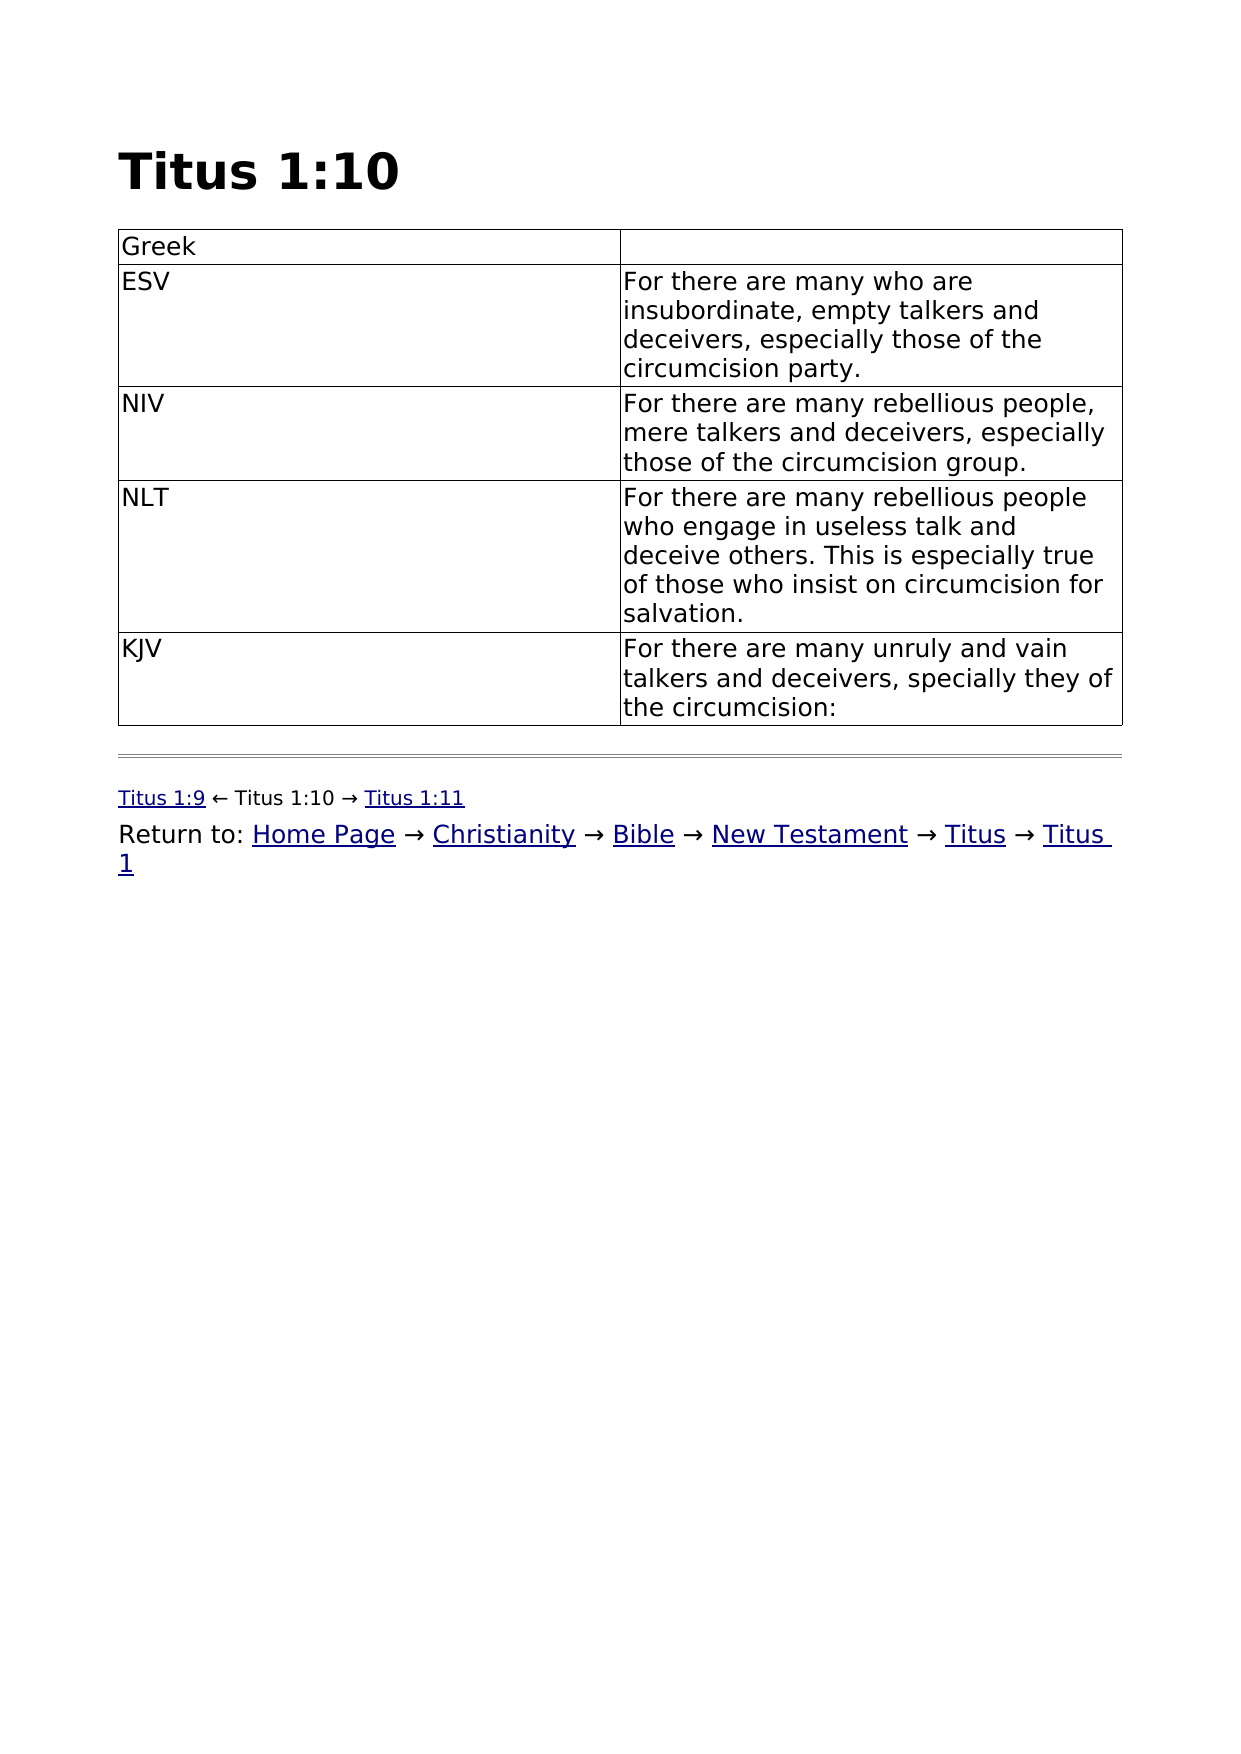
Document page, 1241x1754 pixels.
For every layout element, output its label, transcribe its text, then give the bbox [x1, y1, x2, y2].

text Return to: Home Page → Christianity → Bible → New Testament → Titus → Titus 1 [118, 820, 1122, 879]
table_cell For there are many rebellious people, mere talkers and deceivers, especially those of the circumcision group. [621, 387, 1122, 480]
table_cell For there are many who are insubordinate, empty talkers and deceivers, especially those of the circumcision party. [621, 265, 1122, 386]
text Titus 1:9 ← Titus 1:10 → Titus 1:11 [118, 786, 1122, 820]
table_header [621, 230, 1122, 264]
subtitle Titus 1:10 [118, 143, 1122, 201]
table_cell For there are many rebellious people who engage in useless talk and deceive others. This is especially true of those who insist on circumcision for salvation. [621, 481, 1122, 632]
table_cell NLT [119, 481, 620, 632]
table_cell NIV [119, 387, 620, 480]
table_header Greek [119, 230, 620, 264]
table_cell ESV [119, 265, 620, 386]
table_cell For there are many unruly and vain talkers and deceivers, specially they of the circumcision: [621, 633, 1122, 725]
table_cell KJV [119, 633, 620, 725]
